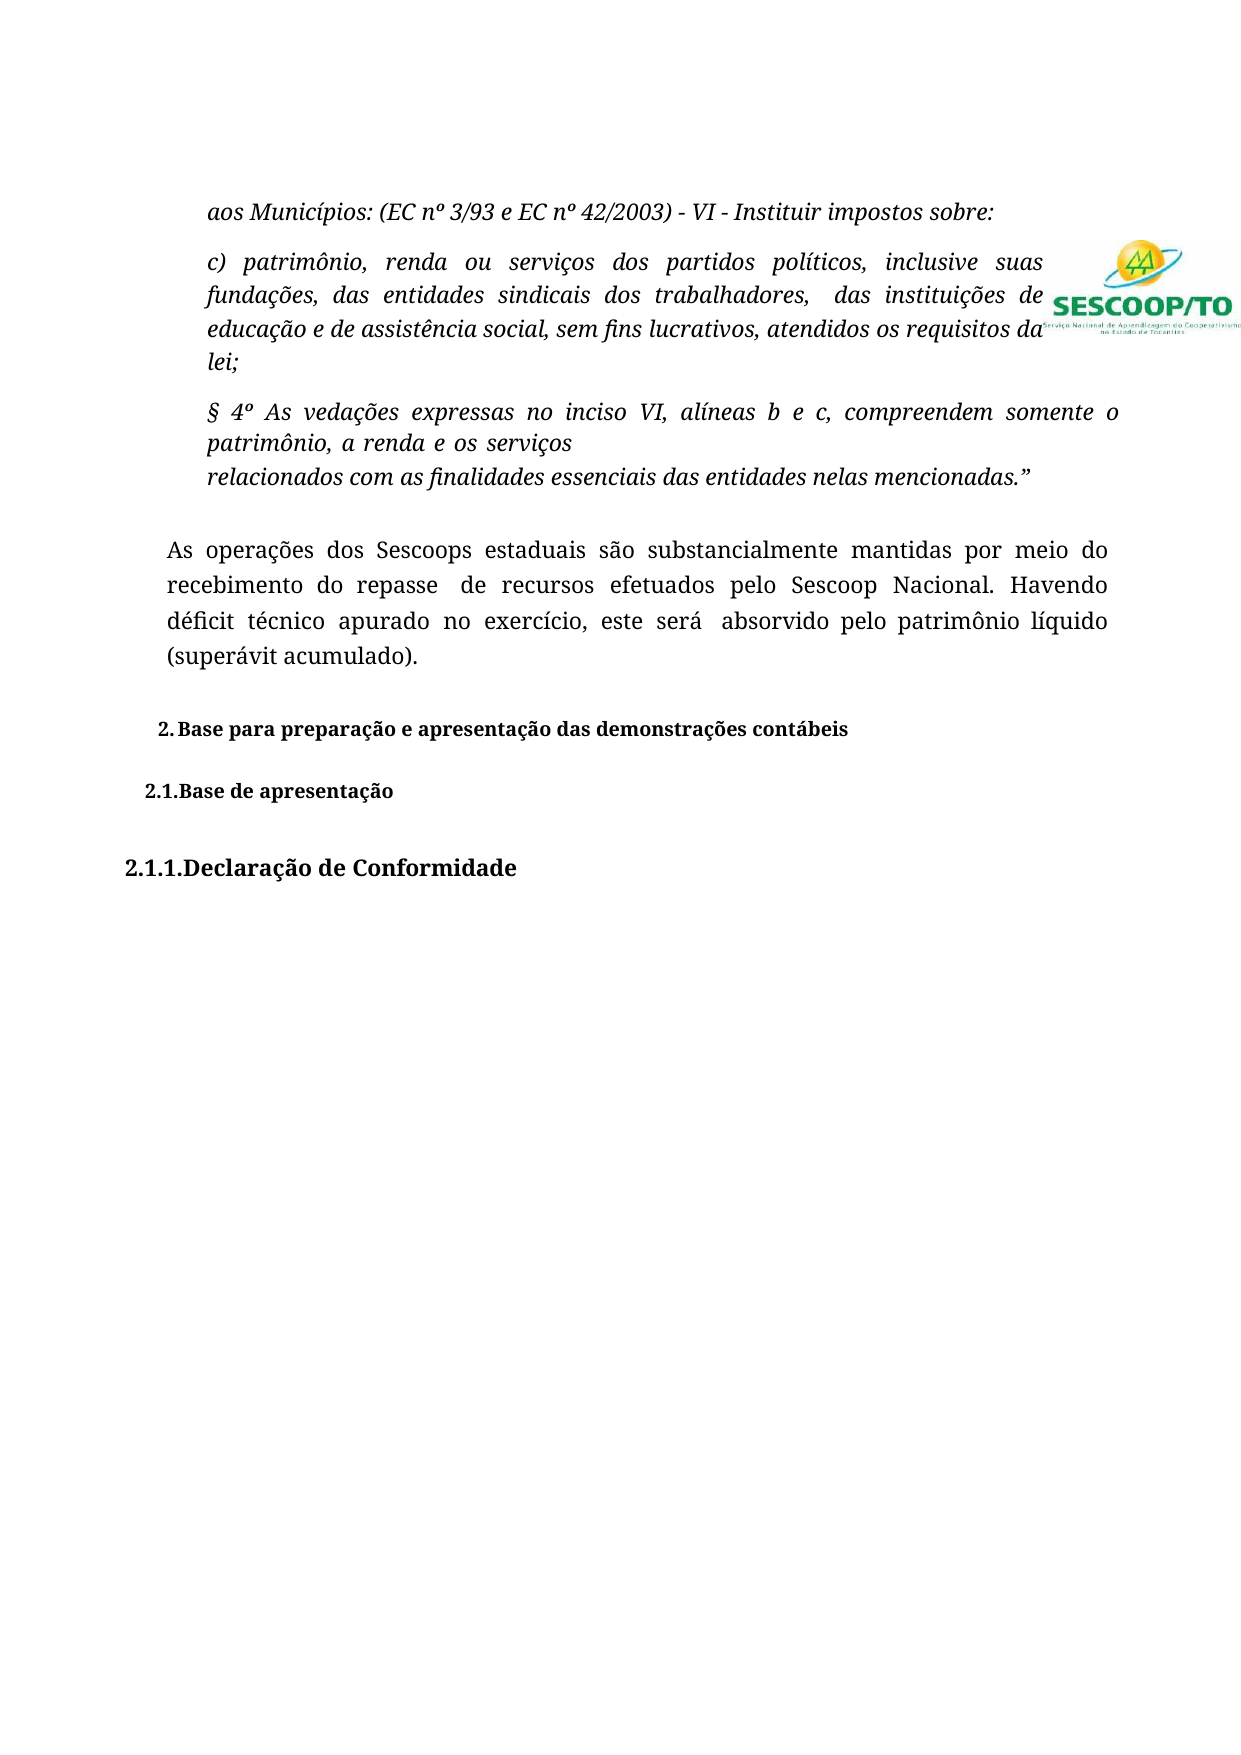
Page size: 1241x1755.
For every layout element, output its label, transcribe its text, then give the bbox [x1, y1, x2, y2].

text relacionados com as finalidades essenciais das entidades nelas mencionadas.” [207, 461, 1120, 492]
text As operações dos Sescoops estaduais são substancialmente mantidas por meio do recebimento do repasse de recursos efetuados pelo Sescoop Nacional. Havendo déficit técnico apurado no exercício, este será absorvido pelo patrimônio líquido (superávit acumulado). [167, 534, 1108, 671]
text § 4º As vedações expressas no inciso VI, alíneas b e c, compreendem somente o patrimônio, a renda e os serviços [207, 396, 1120, 458]
list Base de apresentação [145, 777, 1120, 804]
text aos Municípios: (EC nº 3/93 e EC nº 42/2003) - VI - Instituir impostos sobre: [207, 196, 1120, 227]
list Base para preparação e apresentação das demonstrações contábeis [158, 715, 1120, 742]
text c) patrimônio, renda ou serviços dos partidos políticos, inclusive suas fundações, das entidades sindicais dos trabalhadores, das instituições de educação e de assistência social, sem fins lucrativos, atendidos os requisitos da lei; [207, 246, 1108, 377]
list Declaração de Conformidade [125, 852, 1120, 883]
